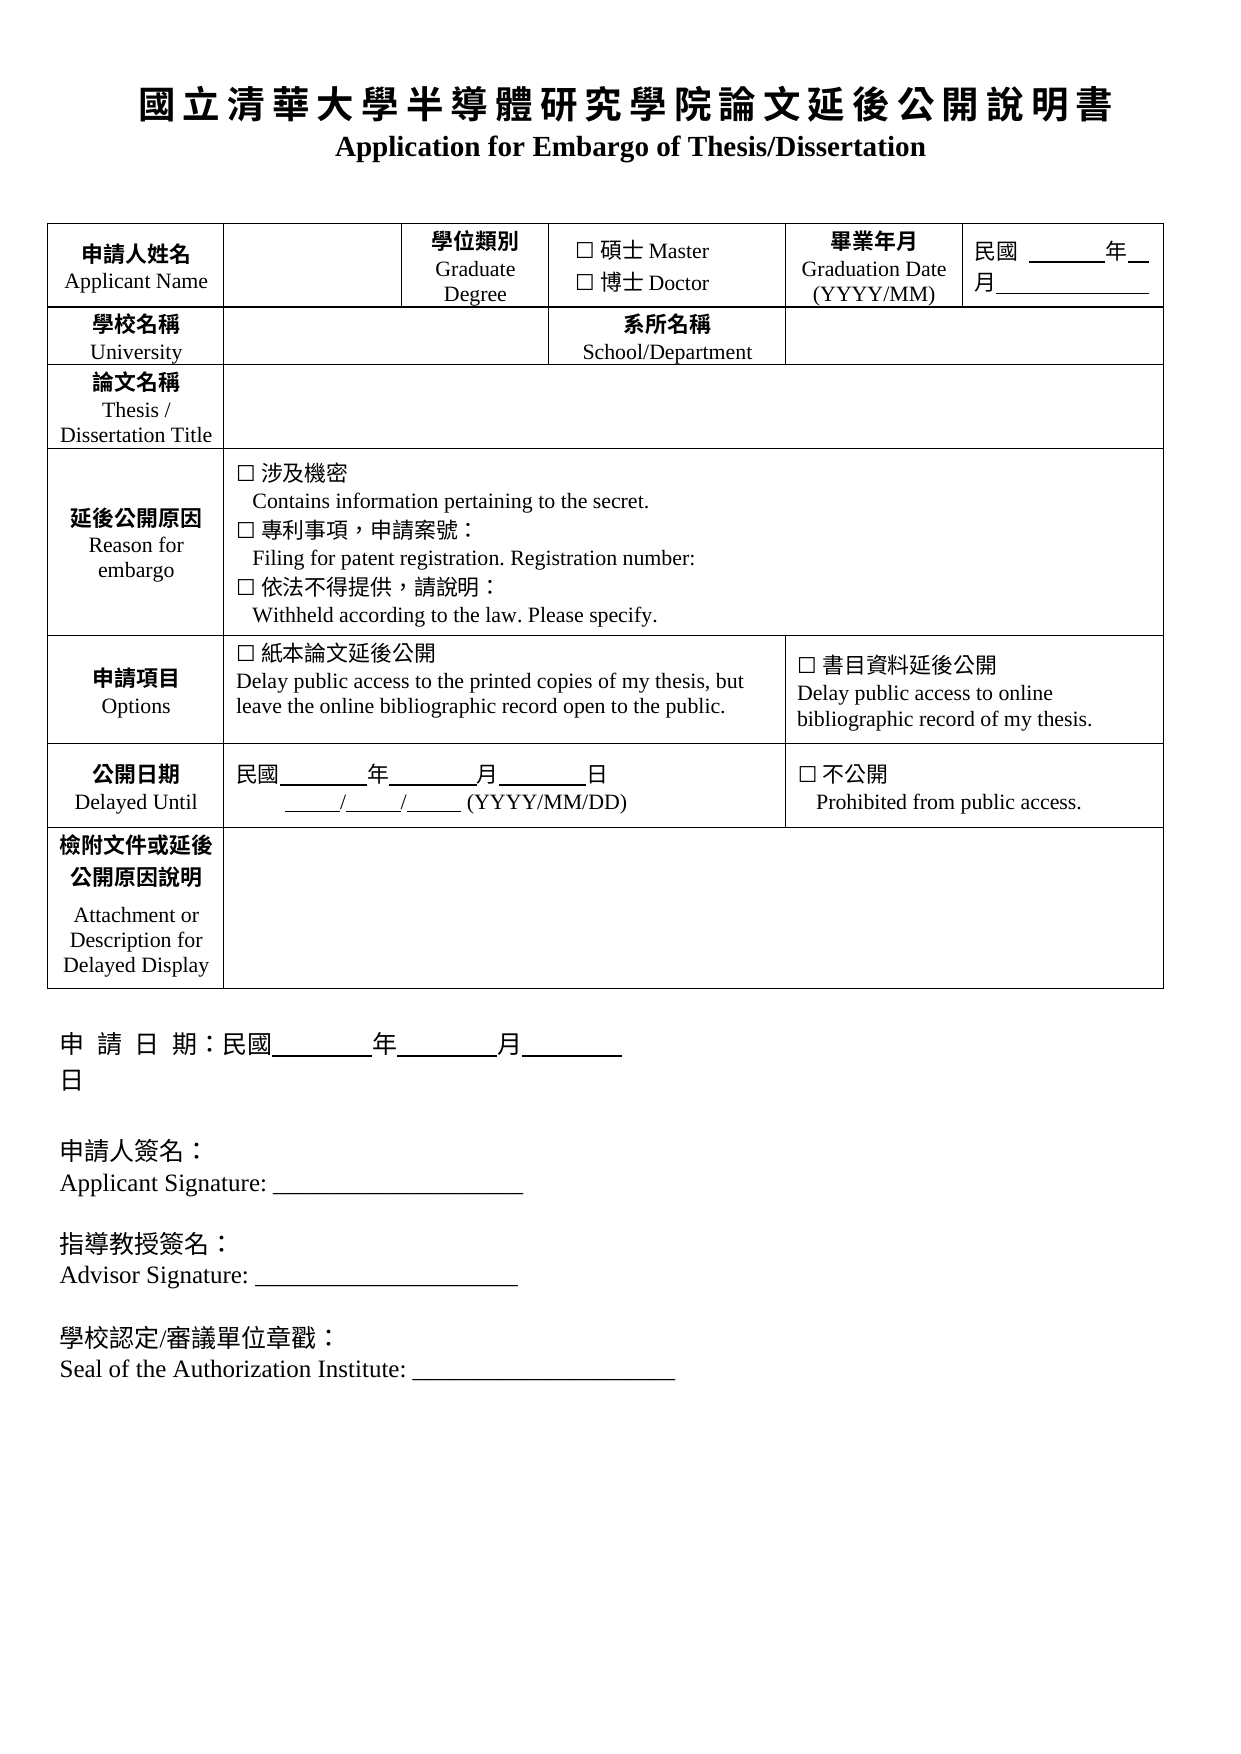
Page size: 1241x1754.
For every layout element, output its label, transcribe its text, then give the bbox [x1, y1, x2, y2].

table_cell 民國 年 月 日 / / (YYYY/MM/DD) [224, 744, 785, 827]
table_cell [224, 828, 1163, 988]
table_cell [224, 365, 1163, 447]
table_cell ☐ 書目資料延後公開 Delay public access to online bibliographic record of my thesis. [786, 636, 1163, 743]
table_header [224, 224, 401, 306]
table_cell ☐ 不公開 Prohibited from public access. [786, 744, 1163, 827]
table_cell [650, 989, 785, 1225]
table_header ☐ 碩士Master ☐ 博士Doctor [549, 224, 785, 306]
table_cell 申請項目 Options [48, 636, 223, 743]
table_cell ☐ 紙本論文延後公開 Delay public access to the printed copies of my thesis, but leave the online bibliographic record open to the public. [224, 636, 785, 743]
table_cell [786, 308, 1163, 364]
table_header 申請人姓名 Applicant Name [48, 224, 223, 306]
table_cell 申 請 日 期：民國 年 月 日 申請人簽名： Applicant Signature: ____________________ [48, 989, 649, 1225]
table_cell 系所名稱 School/Department [549, 308, 785, 364]
table_cell 延後公開原因 Reason for embargo [48, 449, 223, 635]
table_cell 公開日期 Delayed Until [48, 744, 223, 827]
table_header 學位類別 Graduate Degree [402, 224, 548, 306]
table_cell ☐ 涉及機密 Contains information pertaining to the secret. ☐ 專利事項，申請案號： Filing for patent registration. Registration number: ☐ 依法不得提供，請說明： Withheld according to the law. Please specify. [224, 449, 1163, 635]
table_header 民國 年 月 [963, 224, 1163, 306]
table_cell [224, 308, 548, 364]
table_cell [785, 989, 962, 1225]
text 國立清華大學半導體研究學院論文延後公開說明書 [47, 75, 1193, 129]
text Application for Embargo of Thesis/Dissertation [59, 129, 1193, 163]
table_cell 檢附文件或延後公開原因說明 Attachment or Description for Delayed Display [48, 828, 223, 988]
table_cell 指導教授簽名： Advisor Signature: _____________________ 學校認定/審議單位章戳： Seal of the Authorization Institute: _____________________ [48, 1225, 1163, 1383]
table_cell [962, 989, 1163, 1225]
table_cell 論文名稱 Thesis / Dissertation Title [48, 365, 223, 447]
table_header 畢業年月 Graduation Date (YYYY/MM) [786, 224, 962, 306]
table_cell 學校名稱 University [48, 308, 223, 364]
